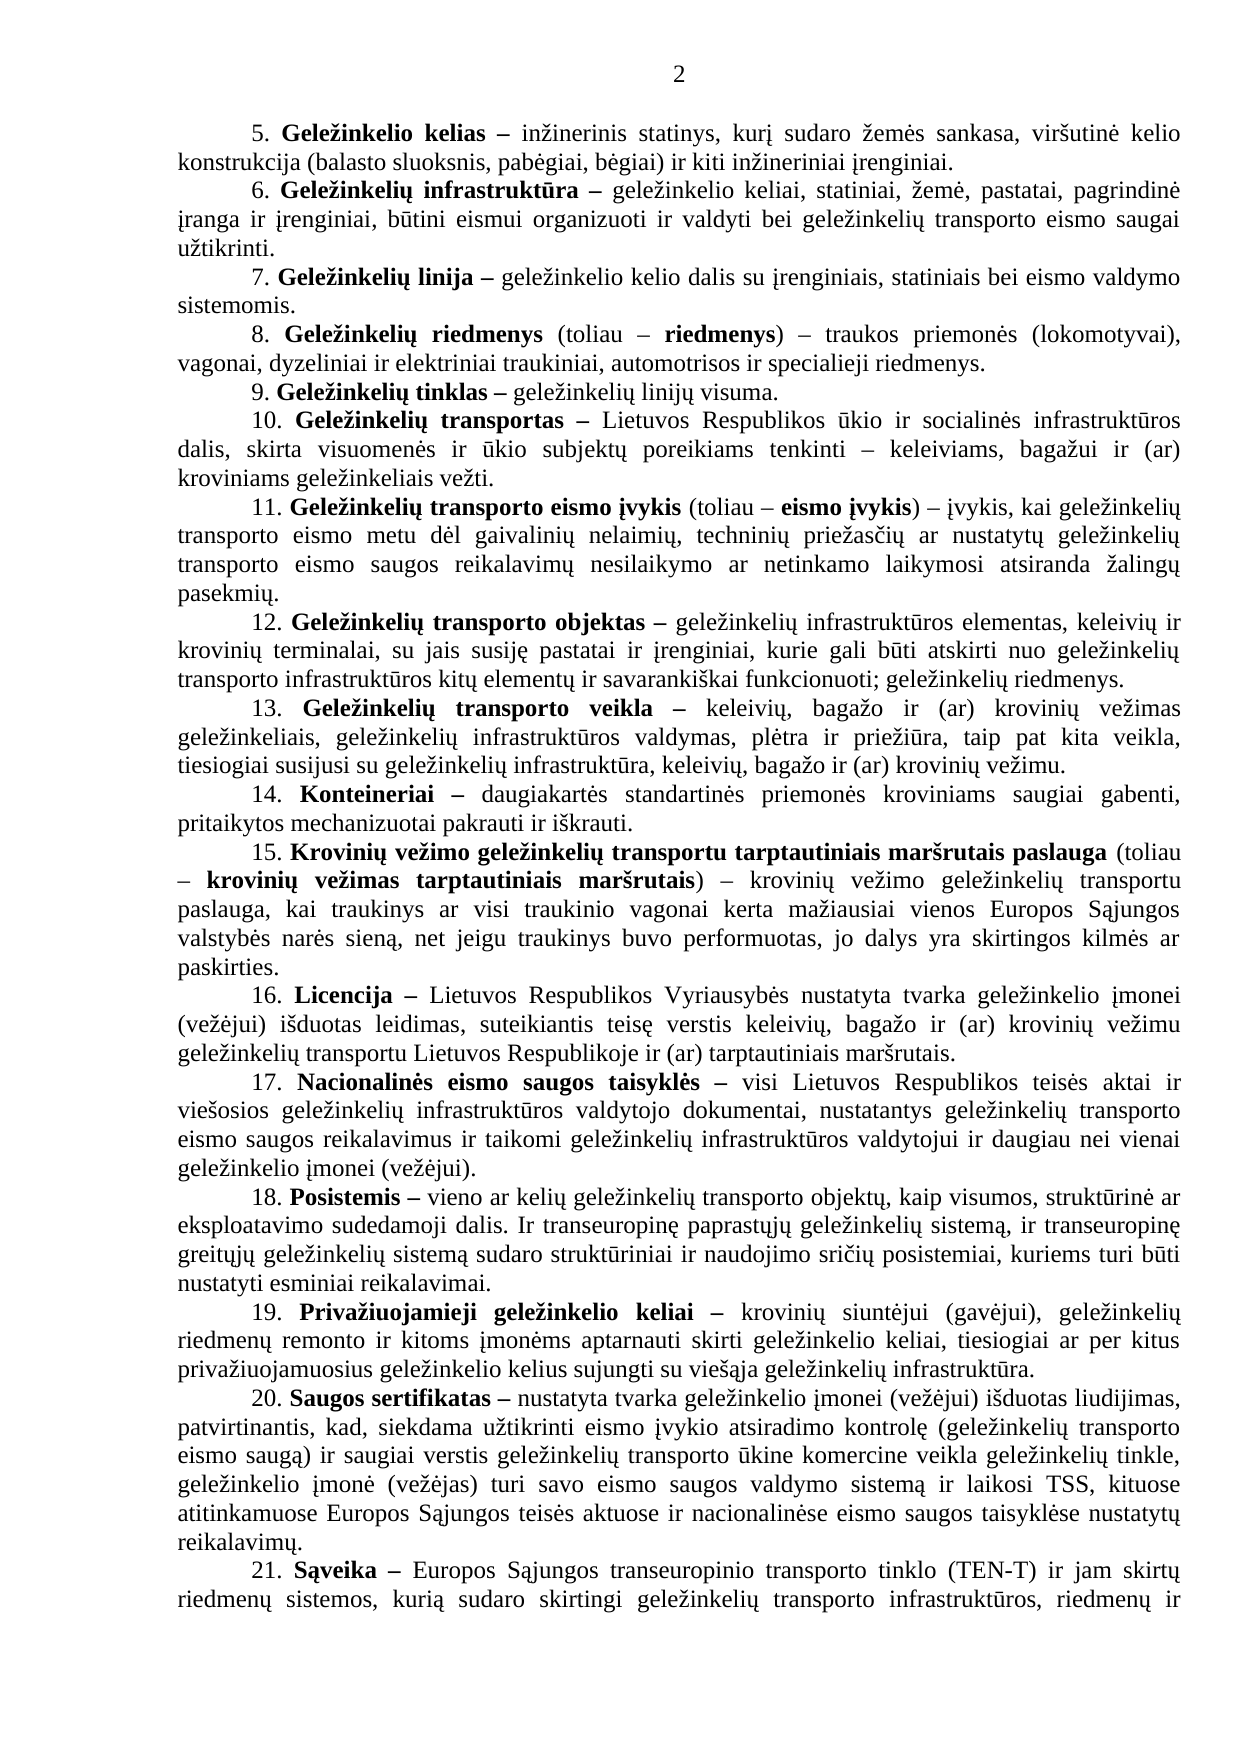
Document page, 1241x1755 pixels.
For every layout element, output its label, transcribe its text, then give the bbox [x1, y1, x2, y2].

text 11. Geležinkelių transporto eismo įvykis (toliau – eismo įvykis) – įvykis, kai geležinkelių transporto eismo metu dėl gaivalinių nelaimių, techninių priežasčių ar nustatytų geležinkelių transporto eismo saugos reikalavimų nesilaikymo ar netinkamo laikymosi atsiranda žalingų pasekmių. [177, 492, 1181, 607]
text 20. Saugos sertifikatas – nustatyta tvarka geležinkelio įmonei (vežėjui) išduotas liudijimas, patvirtinantis, kad, siekdama užtikrinti eismo įvykio atsiradimo kontrolę (geležinkelių transporto eismo saugą) ir saugiai verstis geležinkelių transporto ūkine komercine veikla geležinkelių tinkle, geležinkelio įmonė (vežėjas) turi savo eismo saugos valdymo sistemą ir laikosi TSS, kituose atitinkamuose Europos Sąjungos teisės aktuose ir nacionalinėse eismo saugos taisyklėse nustatytų reikalavimų. [177, 1383, 1181, 1556]
text 17. Nacionalinės eismo saugos taisyklės – visi Lietuvos Respublikos teisės aktai ir viešosios geležinkelių infrastruktūros valdytojo dokumentai, nustatantys geležinkelių transporto eismo saugos reikalavimus ir taikomi geležinkelių infrastruktūros valdytojui ir daugiau nei vienai geležinkelio įmonei (vežėjui). [177, 1067, 1181, 1182]
text 9. Geležinkelių tinklas – geležinkelių linijų visuma. [177, 377, 1181, 406]
text 7. Geležinkelių linija – geležinkelio kelio dalis su įrenginiais, statiniais bei eismo valdymo sistemomis. [177, 262, 1181, 319]
text 18. Posistemis – vieno ar kelių geležinkelių transporto objektų, kaip visumos, struktūrinė ar eksploatavimo sudedamoji dalis. Ir transeuropinę paprastųjų geležinkelių sistemą, ir transeuropinę greitųjų geležinkelių sistemą sudaro struktūriniai ir naudojimo sričių posistemiai, kuriems turi būti nustatyti esminiai reikalavimai. [177, 1182, 1181, 1297]
text 10. Geležinkelių transportas – Lietuvos Respublikos ūkio ir socialinės infrastruktūros dalis, skirta visuomenės ir ūkio subjektų poreikiams tenkinti – keleiviams, bagažui ir (ar) kroviniams geležinkeliais vežti. [177, 406, 1181, 492]
text 14. Konteineriai – daugiakartės standartinės priemonės kroviniams saugiai gabenti, pritaikytos mechanizuotai pakrauti ir iškrauti. [177, 779, 1181, 837]
text 13. Geležinkelių transporto veikla – keleivių, bagažo ir (ar) krovinių vežimas geležinkeliais, geležinkelių infrastruktūros valdymas, plėtra ir priežiūra, taip pat kita veikla, tiesiogiai susijusi su geležinkelių infrastruktūra, keleivių, bagažo ir (ar) krovinių vežimu. [177, 693, 1181, 779]
text 8. Geležinkelių riedmenys (toliau – riedmenys) – traukos priemonės (lokomotyvai), vagonai, dyzeliniai ir elektriniai traukiniai, automotrisos ir specialieji riedmenys. [177, 319, 1181, 377]
text 5. Geležinkelio kelias – inžinerinis statinys, kurį sudaro žemės sankasa, viršutinė kelio konstrukcija (balasto sluoksnis, pabėgiai, bėgiai) ir kiti inžineriniai įrenginiai. [177, 118, 1181, 176]
text 21. Sąveika – Europos Sąjungos transeuropinio transporto tinklo (TEN-T) ir jam skirtų riedmenų sistemos, kurią sudaro skirtingi geležinkelių transporto infrastruktūros, riedmenų ir [177, 1556, 1181, 1613]
text 6. Geležinkelių infrastruktūra – geležinkelio keliai, statiniai, žemė, pastatai, pagrindinė įranga ir įrenginiai, būtini eismui organizuoti ir valdyti bei geležinkelių transporto eismo saugai užtikrinti. [177, 176, 1181, 262]
text 12. Geležinkelių transporto objektas – geležinkelių infrastruktūros elementas, keleivių ir krovinių terminalai, su jais susiję pastatai ir įrenginiai, kurie gali būti atskirti nuo geležinkelių transporto infrastruktūros kitų elementų ir savarankiškai funkcionuoti; geležinkelių riedmenys. [177, 607, 1181, 693]
text 16. Licencija – Lietuvos Respublikos Vyriausybės nustatyta tvarka geležinkelio įmonei (vežėjui) išduotas leidimas, suteikiantis teisę verstis keleivių, bagažo ir (ar) krovinių vežimu geležinkelių transportu Lietuvos Respublikoje ir (ar) tarptautiniais maršrutais. [177, 981, 1181, 1067]
text 15. Krovinių vežimo geležinkelių transportu tarptautiniais maršrutais paslauga (toliau – krovinių vežimas tarptautiniais maršrutais) – krovinių vežimo geležinkelių transportu paslauga, kai traukinys ar visi traukinio vagonai kerta mažiausiai vienos Europos Sąjungos valstybės narės sieną, net jeigu traukinys buvo performuotas, jo dalys yra skirtingos kilmės ar paskirties. [177, 837, 1181, 981]
text 19. Privažiuojamieji geležinkelio keliai – krovinių siuntėjui (gavėjui), geležinkelių riedmenų remonto ir kitoms įmonėms aptarnauti skirti geležinkelio keliai, tiesiogiai ar per kitus privažiuojamuosius geležinkelio kelius sujungti su viešąja geležinkelių infrastruktūra. [177, 1297, 1181, 1383]
